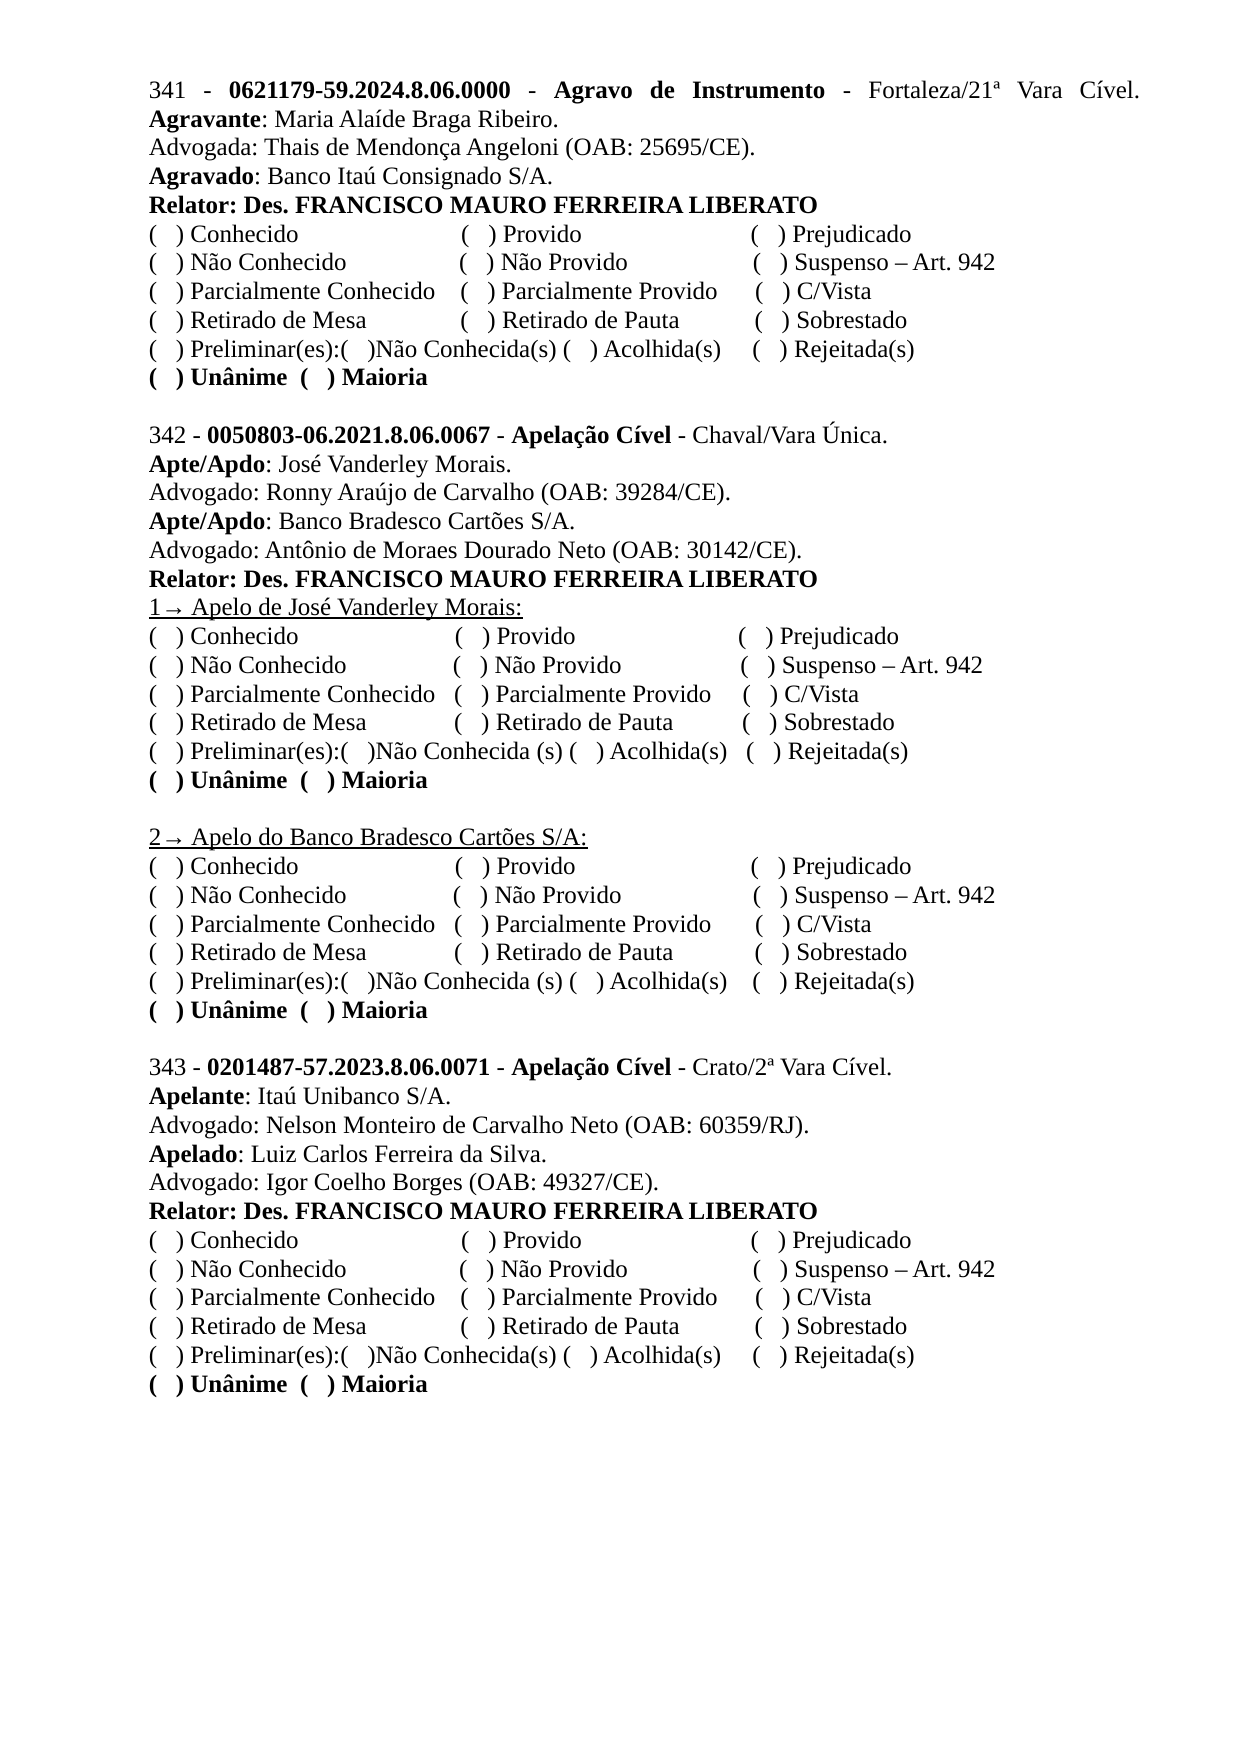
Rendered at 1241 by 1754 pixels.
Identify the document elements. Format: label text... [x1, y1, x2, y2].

text Relator: Des. FRANCISCO MAURO FERREIRA LIBERATO [148, 1196, 1141, 1225]
text 2→ Apelo do Banco Bradesco Cartões S/A: [148, 822, 1141, 851]
text Relator: Des. FRANCISCO MAURO FERREIRA LIBERATO [148, 564, 1141, 592]
text ( ) Parcialmente Conhecido ( ) Parcialmente Provido ( ) C/Vista [148, 276, 1158, 305]
text ( ) Unânime ( ) Maioria [148, 1369, 1158, 1397]
text ( ) Conhecido ( ) Provido ( ) Prejudicado [148, 219, 1141, 247]
text ( ) Preliminar(es):( )Não Conhecida (s) ( ) Acolhida(s) ( ) Rejeitada(s) [148, 966, 1158, 995]
text ( ) Retirado de Mesa ( ) Retirado de Pauta ( ) Sobrestado [148, 1311, 1158, 1340]
text ( ) Parcialmente Conhecido ( ) Parcialmente Provido ( ) C/Vista [148, 909, 1158, 937]
text 343 - 0201487-57.2023.8.06.0071 - Apelação Cível - Crato/2ª Vara Cível. [148, 1052, 1141, 1081]
text Advogado: Igor Coelho Borges (OAB: 49327/CE). [148, 1167, 1141, 1196]
text ( ) Conhecido ( ) Provido ( ) Prejudicado [148, 1225, 1141, 1254]
text 341 - 0621179-59.2024.8.06.0000 - Agravo de Instrumento - Fortaleza/21ª Vara Cível. Agravante: Maria Alaíde Braga Ribeiro. [148, 75, 1141, 132]
text Agravado: Banco Itaú Consignado S/A. [148, 161, 1141, 190]
text ( ) Parcialmente Conhecido ( ) Parcialmente Provido ( ) C/Vista [148, 1282, 1158, 1311]
text ( ) Preliminar(es):( )Não Conhecida (s) ( ) Acolhida(s) ( ) Rejeitada(s) [148, 736, 1158, 765]
text ( ) Preliminar(es):( )Não Conhecida(s) ( ) Acolhida(s) ( ) Rejeitada(s) [148, 334, 1158, 362]
text Apelante: Itaú Unibanco S/A. [148, 1081, 1141, 1110]
text Apte/Apdo: José Vanderley Morais. [148, 449, 1141, 477]
text ( ) Não Conhecido ( ) Não Provido ( ) Suspenso – Art. 942 [148, 650, 1158, 679]
text Apelado: Luiz Carlos Ferreira da Silva. [148, 1139, 1141, 1167]
text ( ) Retirado de Mesa ( ) Retirado de Pauta ( ) Sobrestado [148, 707, 1158, 736]
text ( ) Preliminar(es):( )Não Conhecida(s) ( ) Acolhida(s) ( ) Rejeitada(s) [148, 1340, 1158, 1369]
text Relator: Des. FRANCISCO MAURO FERREIRA LIBERATO [148, 190, 1141, 219]
text Apte/Apdo: Banco Bradesco Cartões S/A. [148, 506, 1141, 535]
text ( ) Não Conhecido ( ) Não Provido ( ) Suspenso – Art. 942 [148, 880, 1158, 909]
text ( ) Unânime ( ) Maioria [148, 995, 1158, 1024]
text ( ) Unânime ( ) Maioria [148, 765, 1158, 794]
text ( ) Parcialmente Conhecido ( ) Parcialmente Provido ( ) C/Vista [148, 679, 1158, 707]
text ( ) Conhecido ( ) Provido ( ) Prejudicado [148, 851, 1141, 880]
text 342 - 0050803-06.2021.8.06.0067 - Apelação Cível - Chaval/Vara Única. [148, 420, 1141, 449]
text 1→ Apelo de José Vanderley Morais: [148, 592, 1141, 621]
text ( ) Não Conhecido ( ) Não Provido ( ) Suspenso – Art. 942 [148, 1254, 1158, 1282]
text ( ) Não Conhecido ( ) Não Provido ( ) Suspenso – Art. 942 [148, 247, 1158, 276]
text Advogado: Ronny Araújo de Carvalho (OAB: 39284/CE). [148, 477, 1141, 506]
text ( ) Unânime ( ) Maioria [148, 362, 1158, 391]
text Advogada: Thais de Mendonça Angeloni (OAB: 25695/CE). [148, 132, 1141, 161]
text ( ) Conhecido ( ) Provido ( ) Prejudicado [148, 621, 1141, 650]
text ( ) Retirado de Mesa ( ) Retirado de Pauta ( ) Sobrestado [148, 305, 1158, 334]
text Advogado: Antônio de Moraes Dourado Neto (OAB: 30142/CE). [148, 535, 1141, 564]
text ( ) Retirado de Mesa ( ) Retirado de Pauta ( ) Sobrestado [148, 937, 1158, 966]
text Advogado: Nelson Monteiro de Carvalho Neto (OAB: 60359/RJ). [148, 1110, 1141, 1139]
